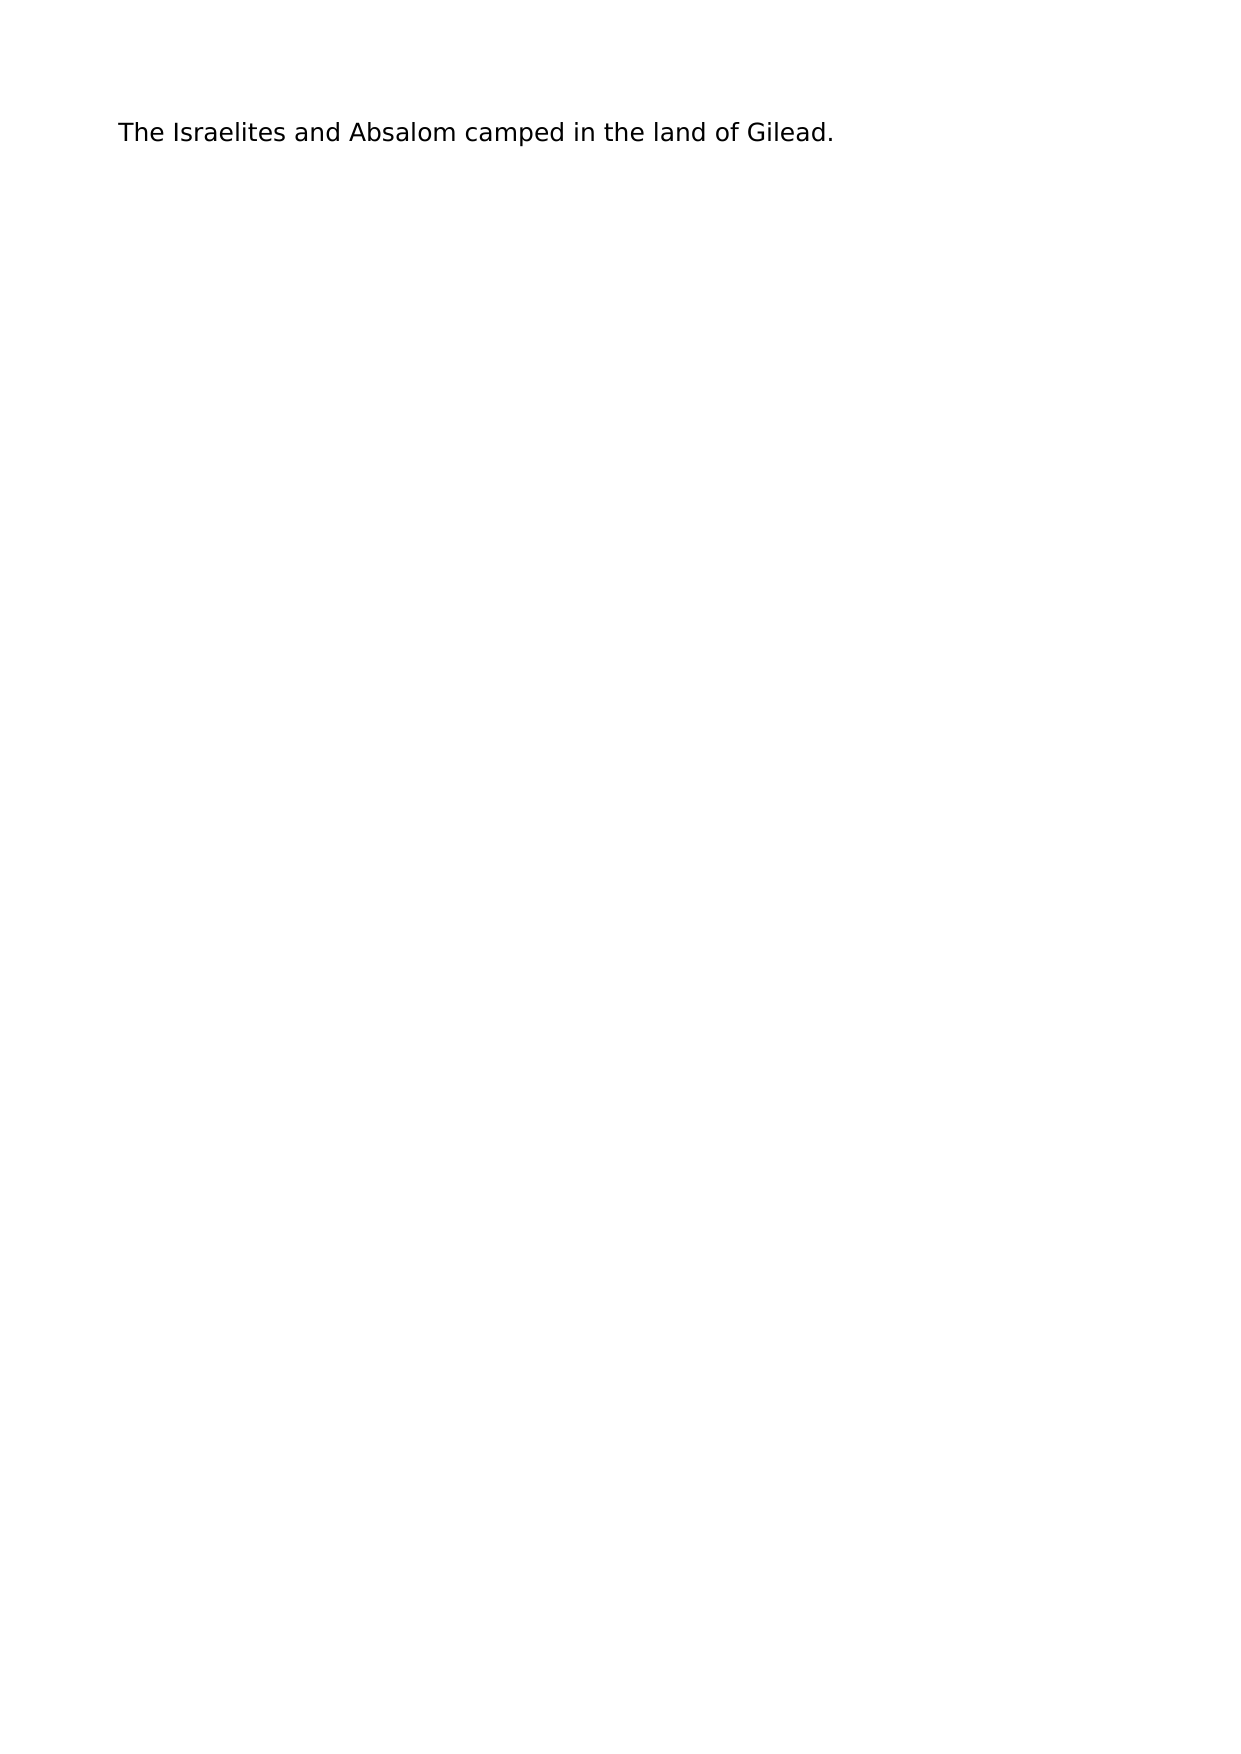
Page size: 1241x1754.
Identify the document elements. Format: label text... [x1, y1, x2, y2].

text The Israelites and Absalom camped in the land of Gilead. [118, 118, 1122, 147]
